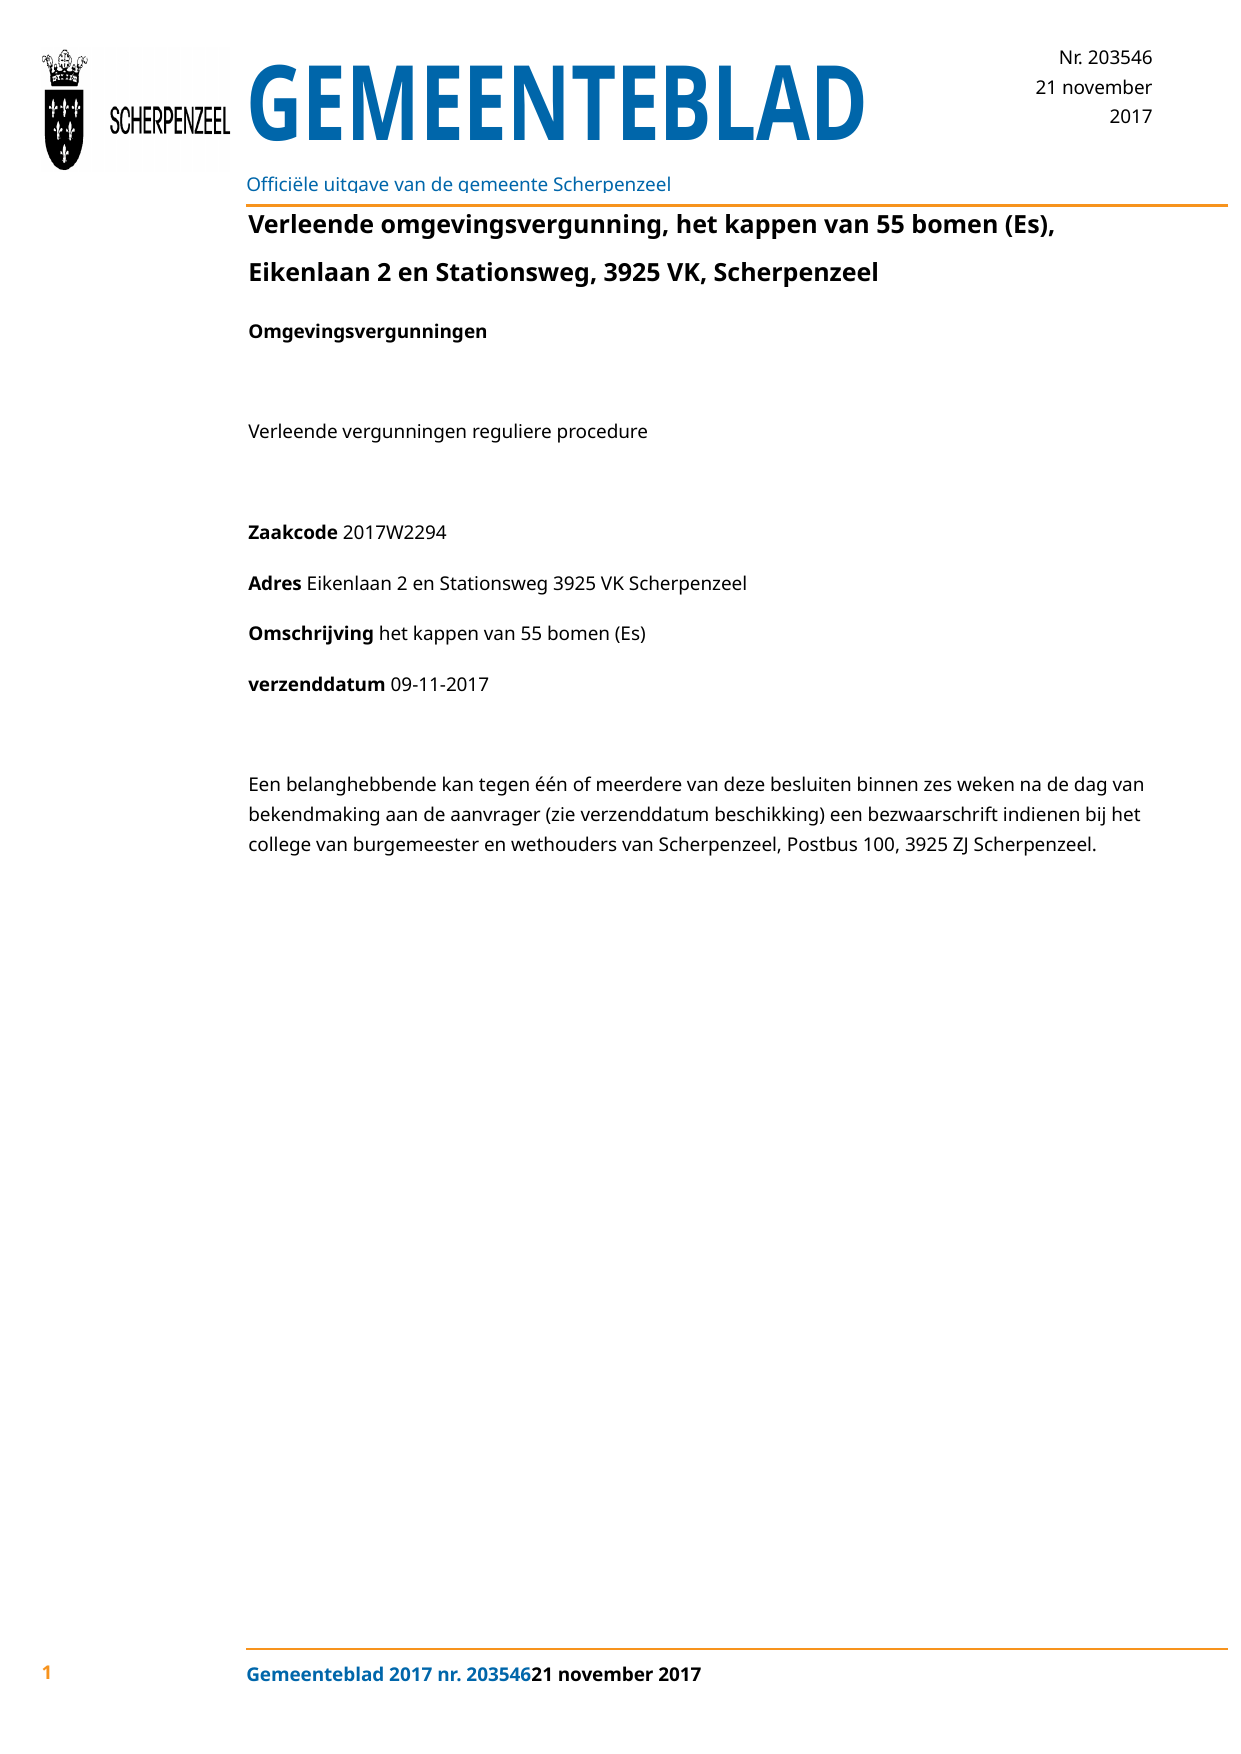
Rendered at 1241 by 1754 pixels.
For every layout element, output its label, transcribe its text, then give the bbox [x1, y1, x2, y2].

text Adres Eikenlaan 2 en Stationsweg 3925 VK Scherpenzeel [248, 570, 1152, 596]
text Verleende vergunningen reguliere procedure [248, 419, 1152, 444]
text Verleende omgevingsvergunning, het kappen van 55 bomen (Es), Eikenlaan 2 en Stationsweg, 3925 VK, Scherpenzeel [248, 207, 1152, 288]
text Omgevingsvergunningen [248, 318, 1152, 344]
picture [41, 47, 231, 172]
text Een belanghebbende kan tegen één of meerdere van deze besluiten binnen zes weken na de dag van bekendmaking aan de aanvrager (zie verzenddatum beschikking) een bezwaarschrift indienen bij het college van burgemeester en wethouders van Scherpenzeel, Postbus 100, 3925 ZJ Scherpenzeel. [248, 772, 1152, 857]
text Zaakcode 2017W2294 [248, 519, 1152, 545]
text verzenddatum 09-11-2017 [248, 671, 1152, 697]
text Omschrijving het kappen van 55 bomen (Es) [248, 620, 1152, 646]
